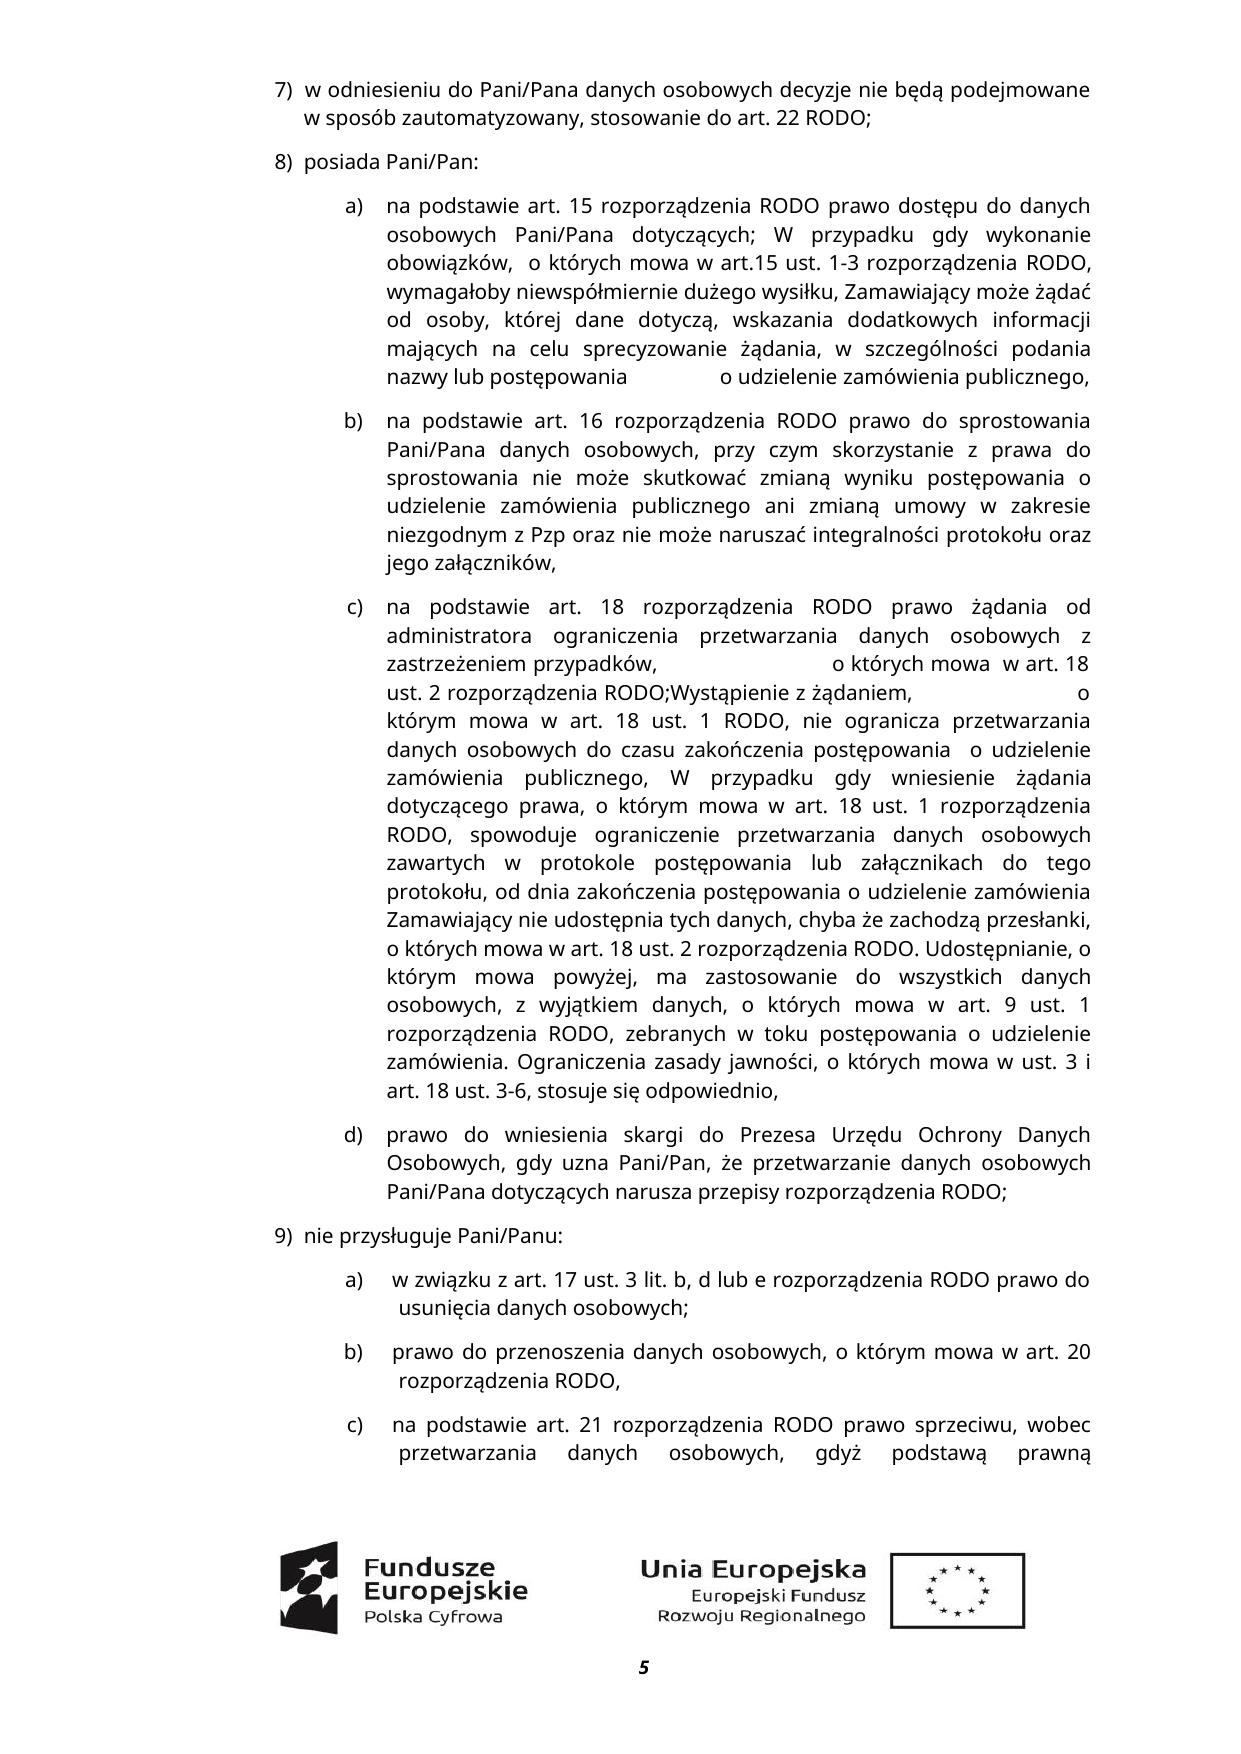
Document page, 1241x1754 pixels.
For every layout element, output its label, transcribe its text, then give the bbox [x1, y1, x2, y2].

list na podstawie art. 16 rozporządzenia RODO prawo do sprostowania Pani/Pana danych osobowych, przy czym skorzystanie z prawa do sprostowania nie może skutkować zmianą wyniku postępowania o udzielenie zamówienia publicznego ani zmianą umowy w zakresie niezgodnym z Pzp oraz nie może naruszać integralności protokołu oraz jego załączników, [363, 406, 1092, 577]
list nie przysługuje Pani/Panu: [274, 1221, 1092, 1249]
list prawo do przenoszenia danych osobowych, o którym mowa w art. 20 rozporządzenia RODO, [363, 1337, 1092, 1394]
list w związku z art. 17 ust. 3 lit. b, d lub e rozporządzenia RODO prawo do usunięcia danych osobowych; [363, 1265, 1092, 1322]
list na podstawie art. 15 rozporządzenia RODO prawo dostępu do danych osobowych Pani/Pana dotyczących; W przypadku gdy wykonanie obowiązków, o których mowa w art.15 ust. 1-3 rozporządzenia RODO, wymagałoby niewspółmiernie dużego wysiłku, Zamawiający może żądać od osoby, której dane dotyczą, wskazania dodatkowych informacji mających na celu sprecyzowanie żądania, w szczególności podania nazwy lub postępowania o udzielenie zamówienia publicznego, [363, 192, 1092, 391]
list na podstawie art. 18 rozporządzenia RODO prawo żądania od administratora ograniczenia przetwarzania danych osobowych z zastrzeżeniem przypadków, o których mowa w art. 18 ust. 2 rozporządzenia RODO;Wystąpienie z żądaniem, o którym mowa w art. 18 ust. 1 RODO, nie ogranicza przetwarzania danych osobowych do czasu zakończenia postępowania o udzielenie zamówienia publicznego, W przypadku gdy wniesienie żądania dotyczącego prawa, o którym mowa w art. 18 ust. 1 rozporządzenia RODO, spowoduje ograniczenie przetwarzania danych osobowych zawartych w protokole postępowania lub załącznikach do tego protokołu, od dnia zakończenia postępowania o udzielenie zamówienia Zamawiający nie udostępnia tych danych, chyba że zachodzą przesłanki, o których mowa w art. 18 ust. 2 rozporządzenia RODO. Udostępnianie, o którym mowa powyżej, ma zastosowanie do wszystkich danych osobowych, z wyjątkiem danych, o których mowa w art. 9 ust. 1 rozporządzenia RODO, zebranych w toku postępowania o udzielenie zamówienia. Ograniczenia zasady jawności, o których mowa w ust. 3 i art. 18 ust. 3-6, stosuje się odpowiednio, [363, 592, 1092, 1104]
list prawo do wniesienia skargi do Prezesa Urzędu Ochrony Danych Osobowych, gdy uzna Pani/Pan, że przetwarzanie danych osobowych Pani/Pana dotyczących narusza przepisy rozporządzenia RODO; [363, 1120, 1092, 1205]
list posiada Pani/Pan: [274, 147, 1092, 176]
list w odniesieniu do Pani/Pana danych osobowych decyzje nie będą podejmowane w sposób zautomatyzowany, stosowanie do art. 22 RODO; [274, 75, 1092, 132]
list na podstawie art. 21 rozporządzenia RODO prawo sprzeciwu, wobec przetwarzania danych osobowych, gdyż podstawą prawną [363, 1410, 1092, 1467]
